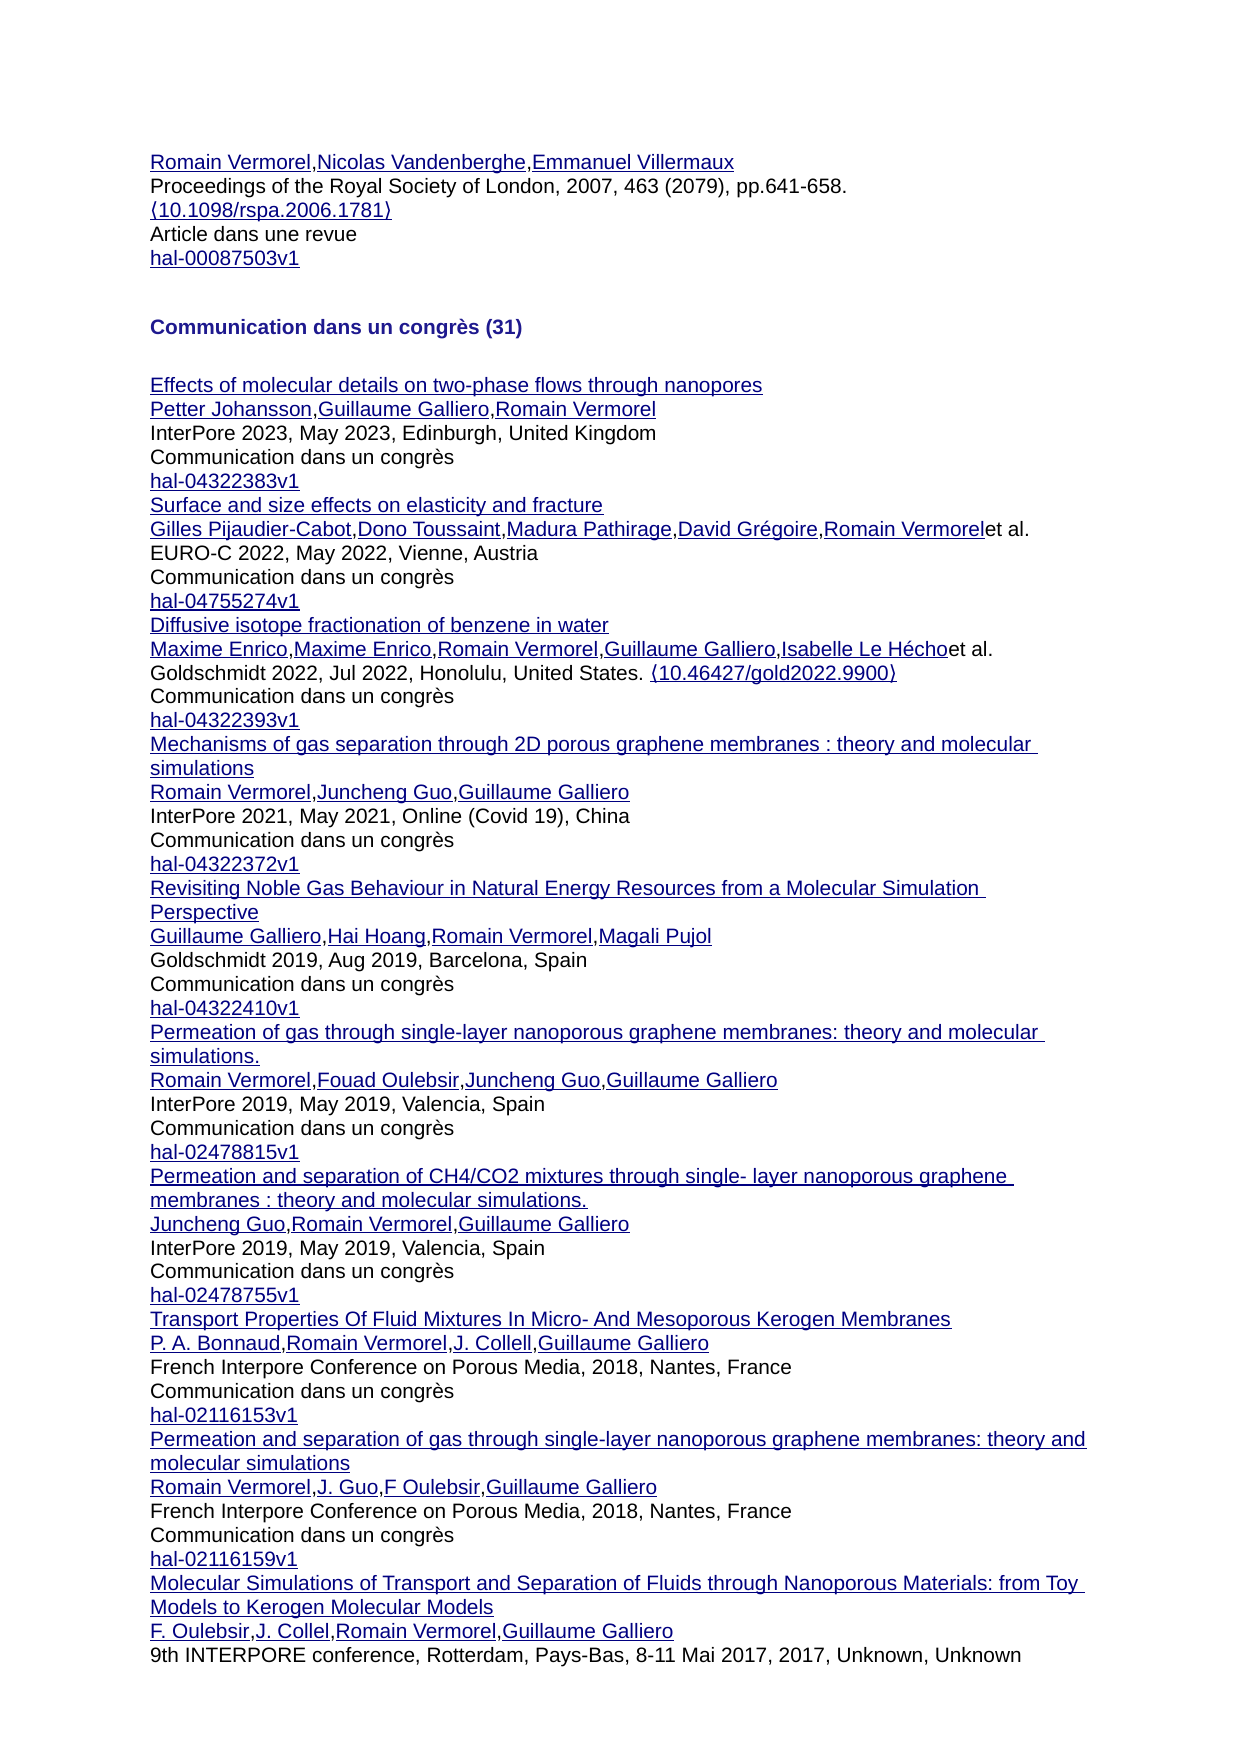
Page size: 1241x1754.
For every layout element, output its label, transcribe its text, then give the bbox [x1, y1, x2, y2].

table_cell Mechanisms of gas separation through 2D porous graphene membranes : theory and molecular simulations Romain Vermorel,Juncheng Guo,Guillaume Galliero InterPore 2021, May 2021, Online (Covid 19), China Communication dans un congrès hal-04322372v1 [150, 732, 1090, 876]
subtitle Communication dans un congrès (31) [150, 314, 1090, 338]
table_cell Permeation and separation of CH4/CO2 mixtures through single- layer nanoporous graphene membranes : theory and molecular simulations. Juncheng Guo,Romain Vermorel,Guillaume Galliero InterPore 2019, May 2019, Valencia, Spain Communication dans un congrès hal-02478755v1 [150, 1164, 1090, 1307]
table_cell Romain Vermorel,Nicolas Vandenberghe,Emmanuel Villermaux Proceedings of the Royal Society of London, 2007, 463 (2079), pp.641-658. ⟨10.1098/rspa.2006.1781⟩ Article dans une revue hal-00087503v1 [150, 150, 1090, 270]
table_cell Molecular Simulations of Transport and Separation of Fluids through Nanoporous Materials: from Toy Models to Kerogen Molecular Models F. Oulebsir,J. Collel,Romain Vermorel,Guillaume Galliero 9th INTERPORE conference, Rotterdam, Pays-Bas, 8-11 Mai 2017, 2017, Unknown, Unknown [150, 1571, 1090, 1667]
table_cell Surface and size effects on elasticity and fracture Gilles Pijaudier-Cabot,Dono Toussaint,Madura Pathirage,David Grégoire,Romain Vermorelet al. EURO-C 2022, May 2022, Vienne, Austria Communication dans un congrès hal-04755274v1 [150, 493, 1090, 612]
table_cell Revisiting Noble Gas Behaviour in Natural Energy Resources from a Molecular Simulation Perspective Guillaume Galliero,Hai Hoang,Romain Vermorel,Magali Pujol Goldschmidt 2019, Aug 2019, Barcelona, Spain Communication dans un congrès hal-04322410v1 [150, 876, 1090, 1020]
table_cell Transport Properties Of Fluid Mixtures In Micro- And Mesoporous Kerogen Membranes P. A. Bonnaud,Romain Vermorel,J. Collell,Guillaume Galliero French Interpore Conference on Porous Media, 2018, Nantes, France Communication dans un congrès hal-02116153v1 [150, 1307, 1090, 1427]
table_cell Permeation and separation of gas through single-layer nanoporous graphene membranes: theory and molecular simulations Romain Vermorel,J. Guo,F Oulebsir,Guillaume Galliero French Interpore Conference on Porous Media, 2018, Nantes, France Communication dans un congrès hal-02116159v1 [150, 1427, 1090, 1571]
table_header Effects of molecular details on two-phase flows through nanopores Petter Johansson,Guillaume Galliero,Romain Vermorel InterPore 2023, May 2023, Edinburgh, United Kingdom Communication dans un congrès hal-04322383v1 [150, 373, 1090, 493]
table_cell Diffusive isotope fractionation of benzene in water Maxime Enrico,Maxime Enrico,Romain Vermorel,Guillaume Galliero,Isabelle Le Héchoet al. Goldschmidt 2022, Jul 2022, Honolulu, United States. ⟨10.46427/gold2022.9900⟩ Communication dans un congrès hal-04322393v1 [150, 613, 1090, 732]
table_cell Permeation of gas through single-layer nanoporous graphene membranes: theory and molecular simulations. Romain Vermorel,Fouad Oulebsir,Juncheng Guo,Guillaume Galliero InterPore 2019, May 2019, Valencia, Spain Communication dans un congrès hal-02478815v1 [150, 1020, 1090, 1163]
